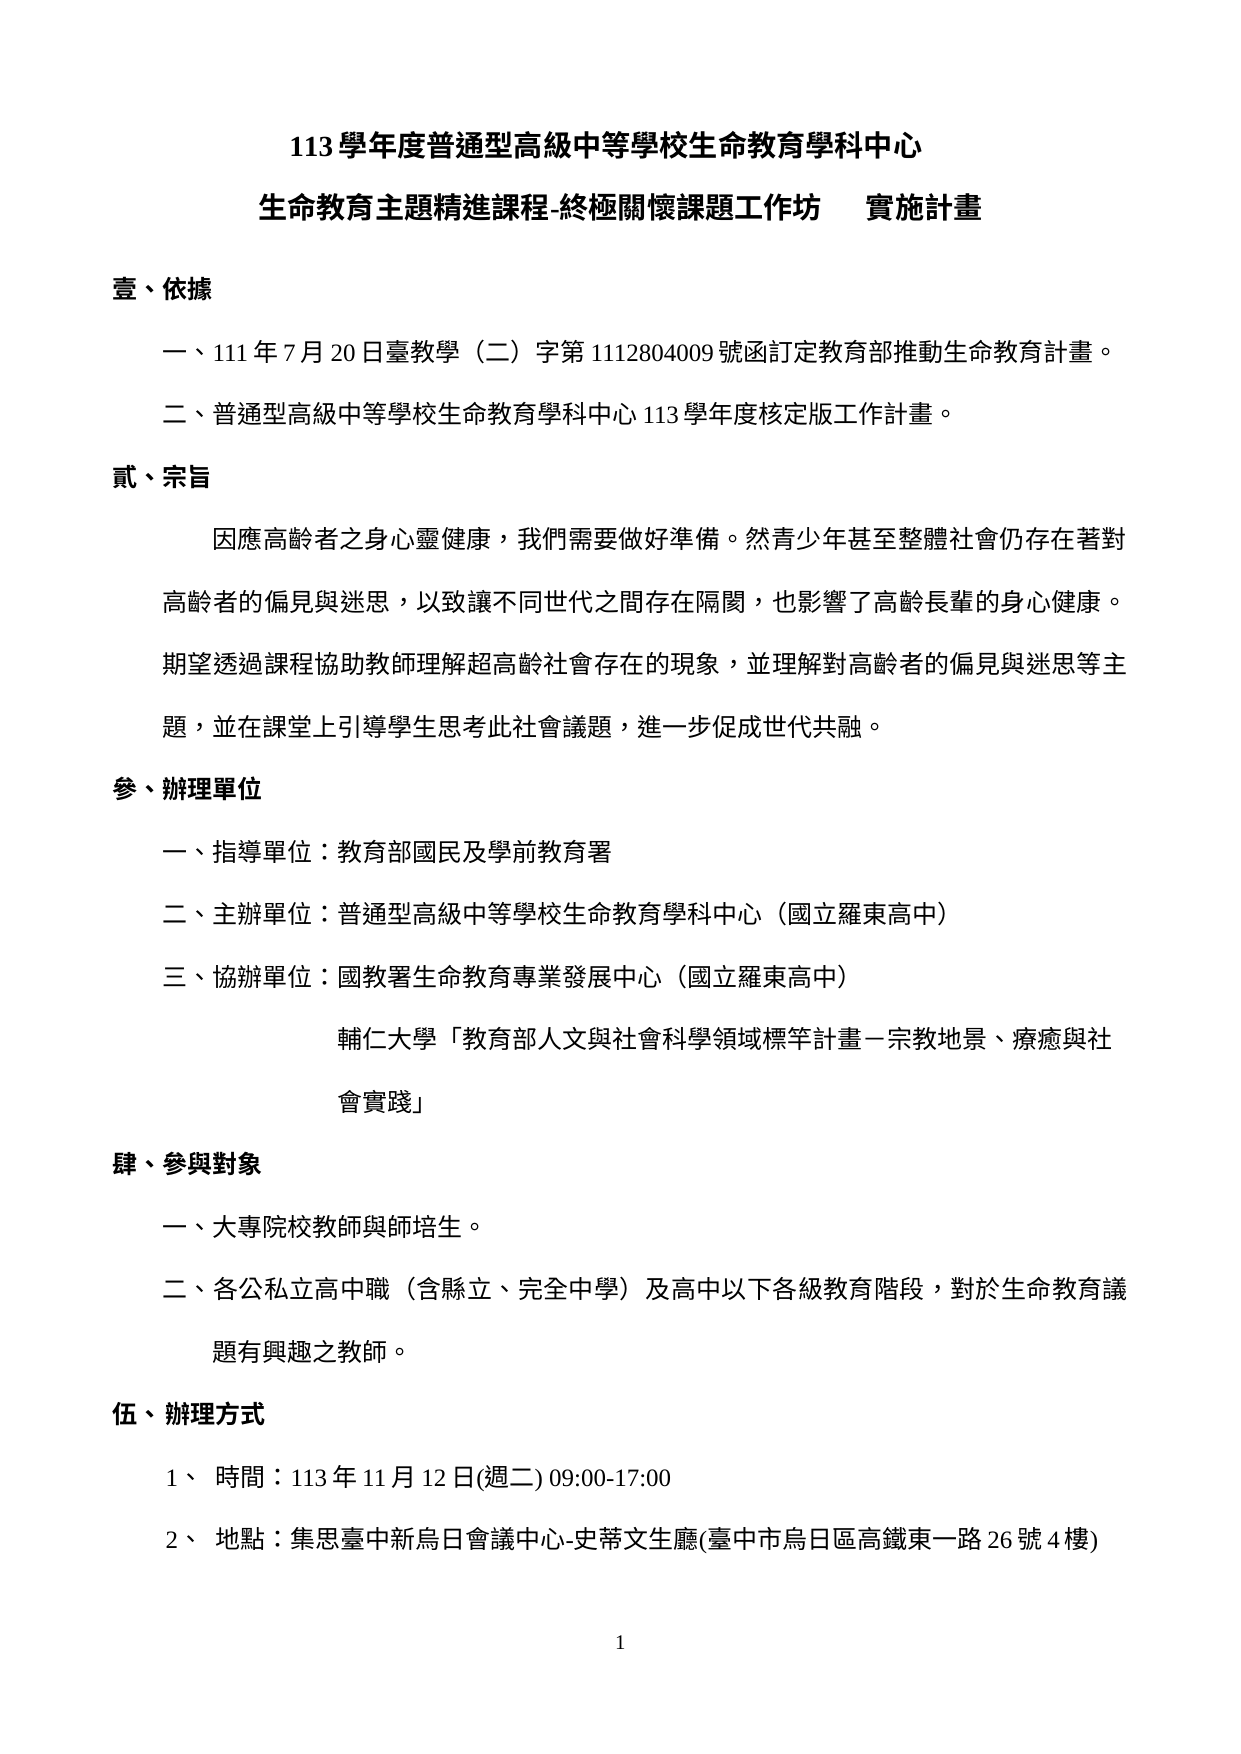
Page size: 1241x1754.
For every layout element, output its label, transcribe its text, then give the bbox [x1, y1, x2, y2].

text 參、辦理單位 [112, 746, 1128, 808]
list 地點：集思臺中新烏日會議中心-史蒂文生廳(臺中市烏日區高鐵東一路26號4樓) [165, 1496, 1128, 1558]
list 辦理方式 [112, 1371, 1128, 1433]
text 三、協辦單位：國教署生命教育專業發展中心（國立羅東高中） [112, 933, 1128, 996]
text 一、大專院校教師與師培生。 [162, 1183, 1128, 1246]
text 二、主辦單位：普通型高級中等學校生命教育學科中心（國立羅東高中） [112, 871, 1128, 933]
text 貳、宗旨 [112, 433, 1128, 496]
text 113學年度普通型高級中等學校生命教育學科中心 [112, 102, 1128, 164]
text 肆、參與對象 [112, 1121, 1128, 1183]
text 壹、依據 [112, 246, 1128, 308]
text 一、指導單位：教育部國民及學前教育署 [112, 808, 1128, 871]
text 生命教育主題精進課程-終極關懷課題工作坊 實施計畫 [112, 164, 1128, 227]
text 二、各公私立高中職（含縣立、完全中學）及高中以下各級教育階段，對於生命教育議題有興趣之教師。 [162, 1246, 1128, 1371]
text 一、111年7月20日臺教學（二）字第1112804009號函訂定教育部推動生命教育計畫。 [162, 308, 1128, 371]
text 因應高齡者之身心靈健康，我們需要做好準備。然青少年甚至整體社會仍存在著對高齡者的偏見與迷思，以致讓不同世代之間存在隔閡，也影響了高齡長輩的身心健康。期望透過課程協助教師理解超高齡社會存在的現象，並理解對高齡者的偏見與迷思等主題，並在課堂上引導學生思考此社會議題，進一步促成世代共融。 [162, 496, 1128, 746]
text 輔仁大學「教育部人文與社會科學領域標竿計畫－宗教地景、療癒與社 會實踐」 [112, 996, 1128, 1121]
list 時間：113年11月12日(週二) 09:00-17:00 [165, 1433, 1128, 1496]
text 二、普通型高級中等學校生命教育學科中心113學年度核定版工作計畫。 [162, 371, 1128, 433]
